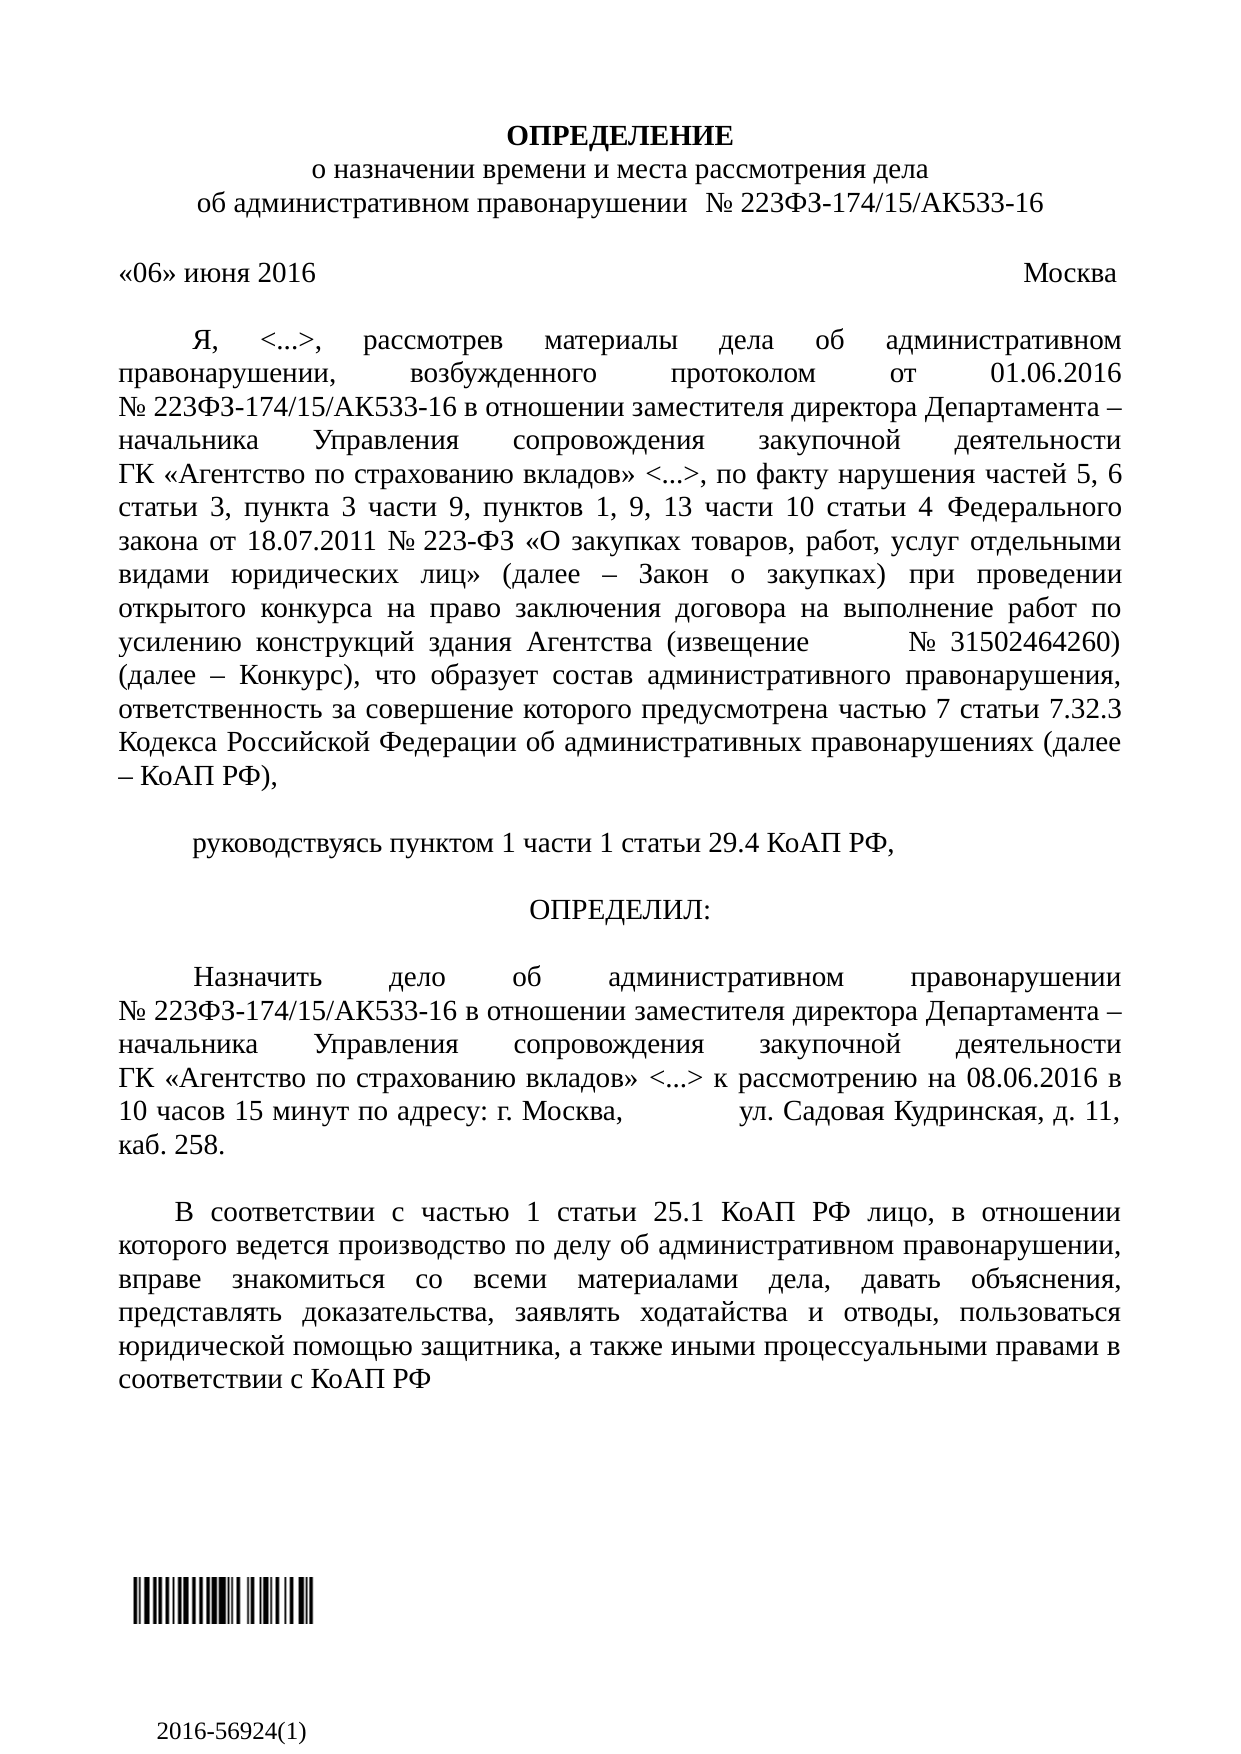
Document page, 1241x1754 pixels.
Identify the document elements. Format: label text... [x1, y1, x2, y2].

text «06» июня 2016 Москва [118, 255, 1122, 288]
text о назначении времени и места рассмотрения дела [118, 152, 1122, 185]
text В соответствии с частью 1 статьи 25.1 КоАП РФ лицо, в отношении которого ведется производство по делу об административном правонарушении, вправе знакомиться со всеми материалами дела, давать объяснения, представлять доказательства, заявлять ходатайства и отводы, пользоваться юридической помощью защитника, а также иными процессуальными правами в соответствии с КоАП РФ [118, 1194, 1122, 1395]
text об административном правонарушении № 223ФЗ-174/15/АК533-16 [118, 185, 1122, 221]
text ОПРЕДЕЛИЛ: [118, 892, 1122, 926]
picture [118, 1577, 331, 1624]
text Назначить дело об административном правонарушении № 223ФЗ-174/15/АК533-16 в отношении заместителя директора Департамента – начальника Управления сопровождения закупочной деятельности ГК «Агентство по страхованию вкладов» <...> к рассмотрению на 08.06.2016 в 10 часов 15 минут по адресу: г. Москва, ул. Садовая Кудринская, д. 11, каб. 258. [118, 959, 1122, 1160]
subtitle ОПРЕДЕЛЕНИЕ [118, 118, 1122, 152]
text Я, <...>, рассмотрев материалы дела об административном правонарушении, возбужденного протоколом от 01.06.2016 № 223ФЗ-174/15/АК533-16 в отношении заместителя директора Департамента – начальника Управления сопровождения закупочной деятельности ГК «Агентство по страхованию вкладов» <...>, по факту нарушения частей 5, 6 статьи 3, пункта 3 части 9, пунктов 1, 9, 13 части 10 статьи 4 Федерального закона от 18.07.2011 № 223-ФЗ «О закупках товаров, работ, услуг отдельными видами юридических лиц» (далее – Закон о закупках) при проведении открытого конкурса на право заключения договора на выполнение работ по усилению конструкций здания Агентства (извещение № 31502464260) (далее – Конкурс), что образует состав административного правонарушения, ответственность за совершение которого предусмотрена частью 7 статьи 7.32.3 Кодекса Российской Федерации об административных правонарушениях (далее – КоАП РФ), [118, 322, 1122, 791]
text руководствуясь пунктом 1 части 1 статьи 29.4 КоАП РФ, [118, 825, 1122, 858]
